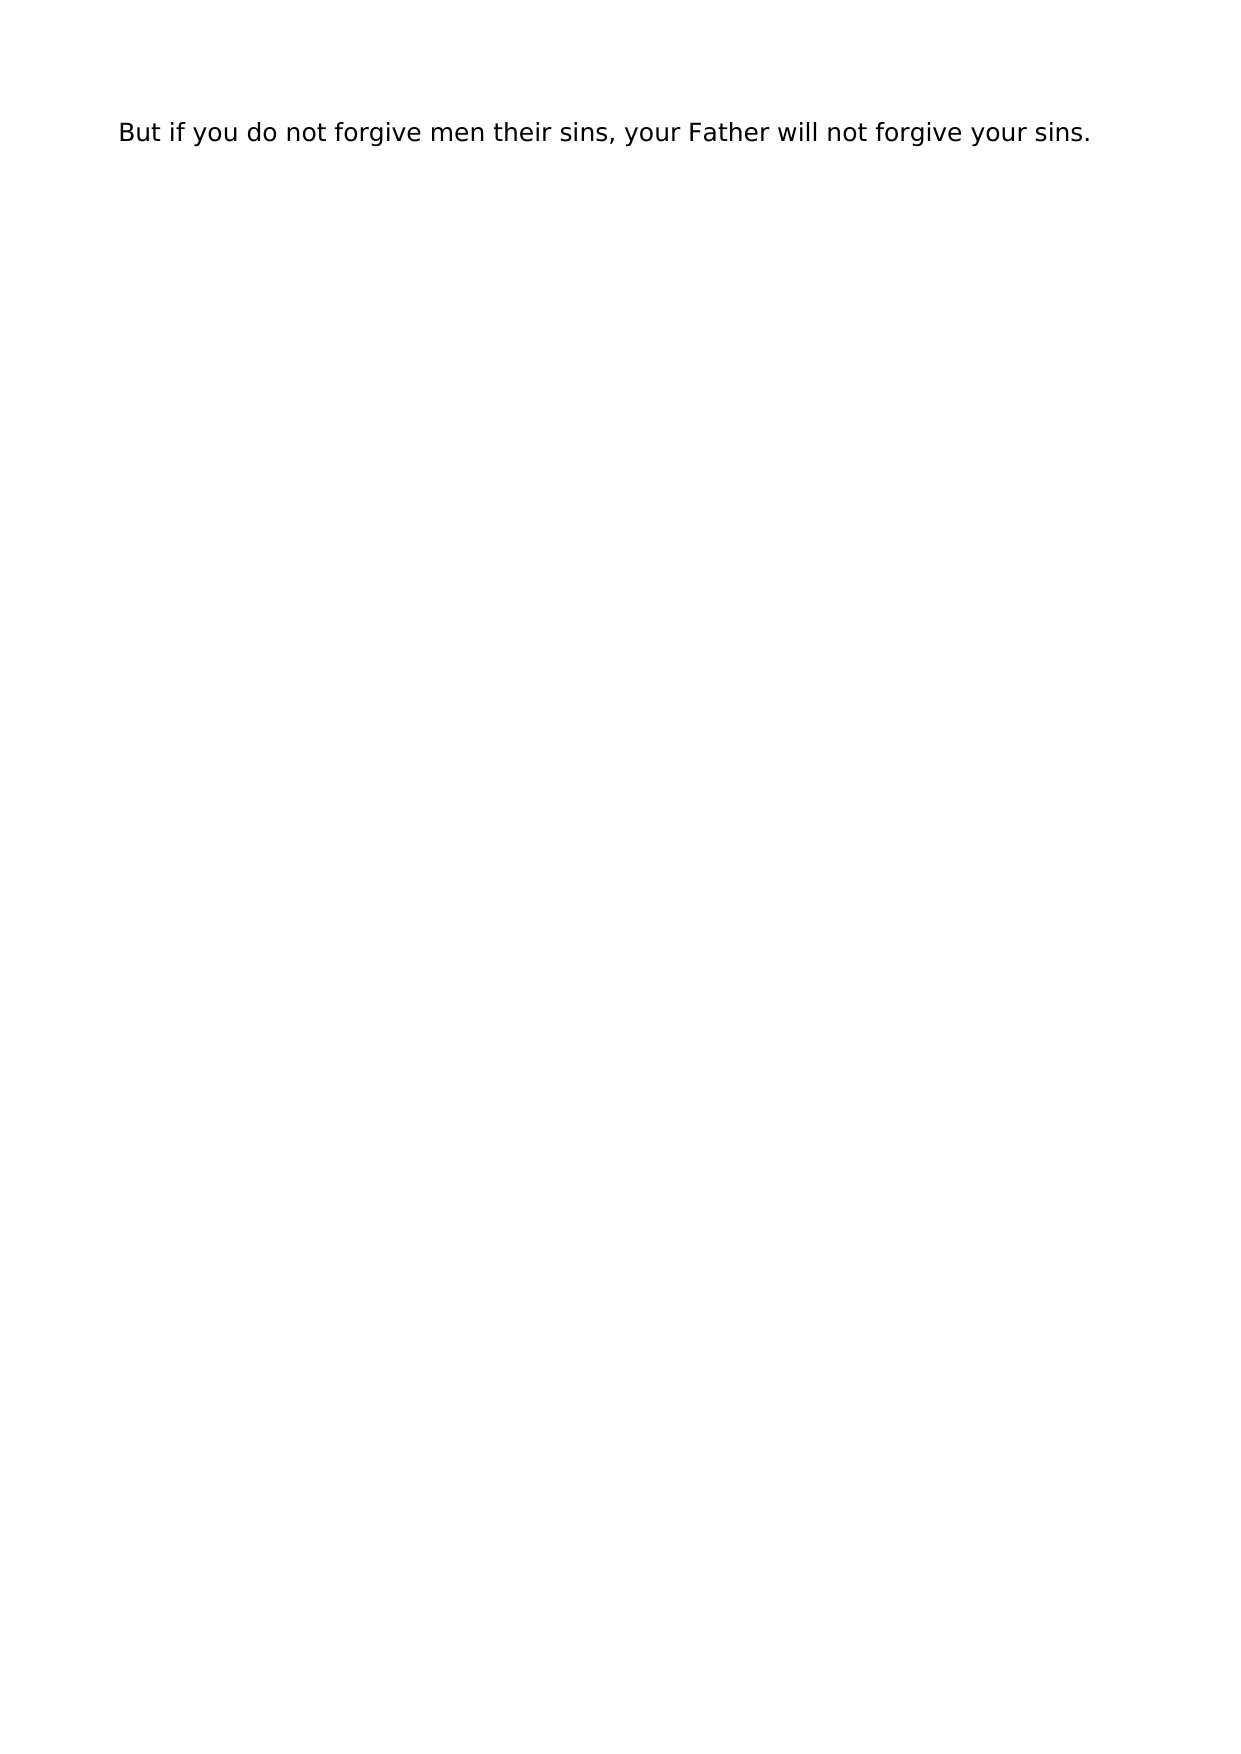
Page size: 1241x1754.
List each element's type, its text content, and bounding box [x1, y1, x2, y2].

text But if you do not forgive men their sins, your Father will not forgive your sins. [118, 118, 1122, 147]
